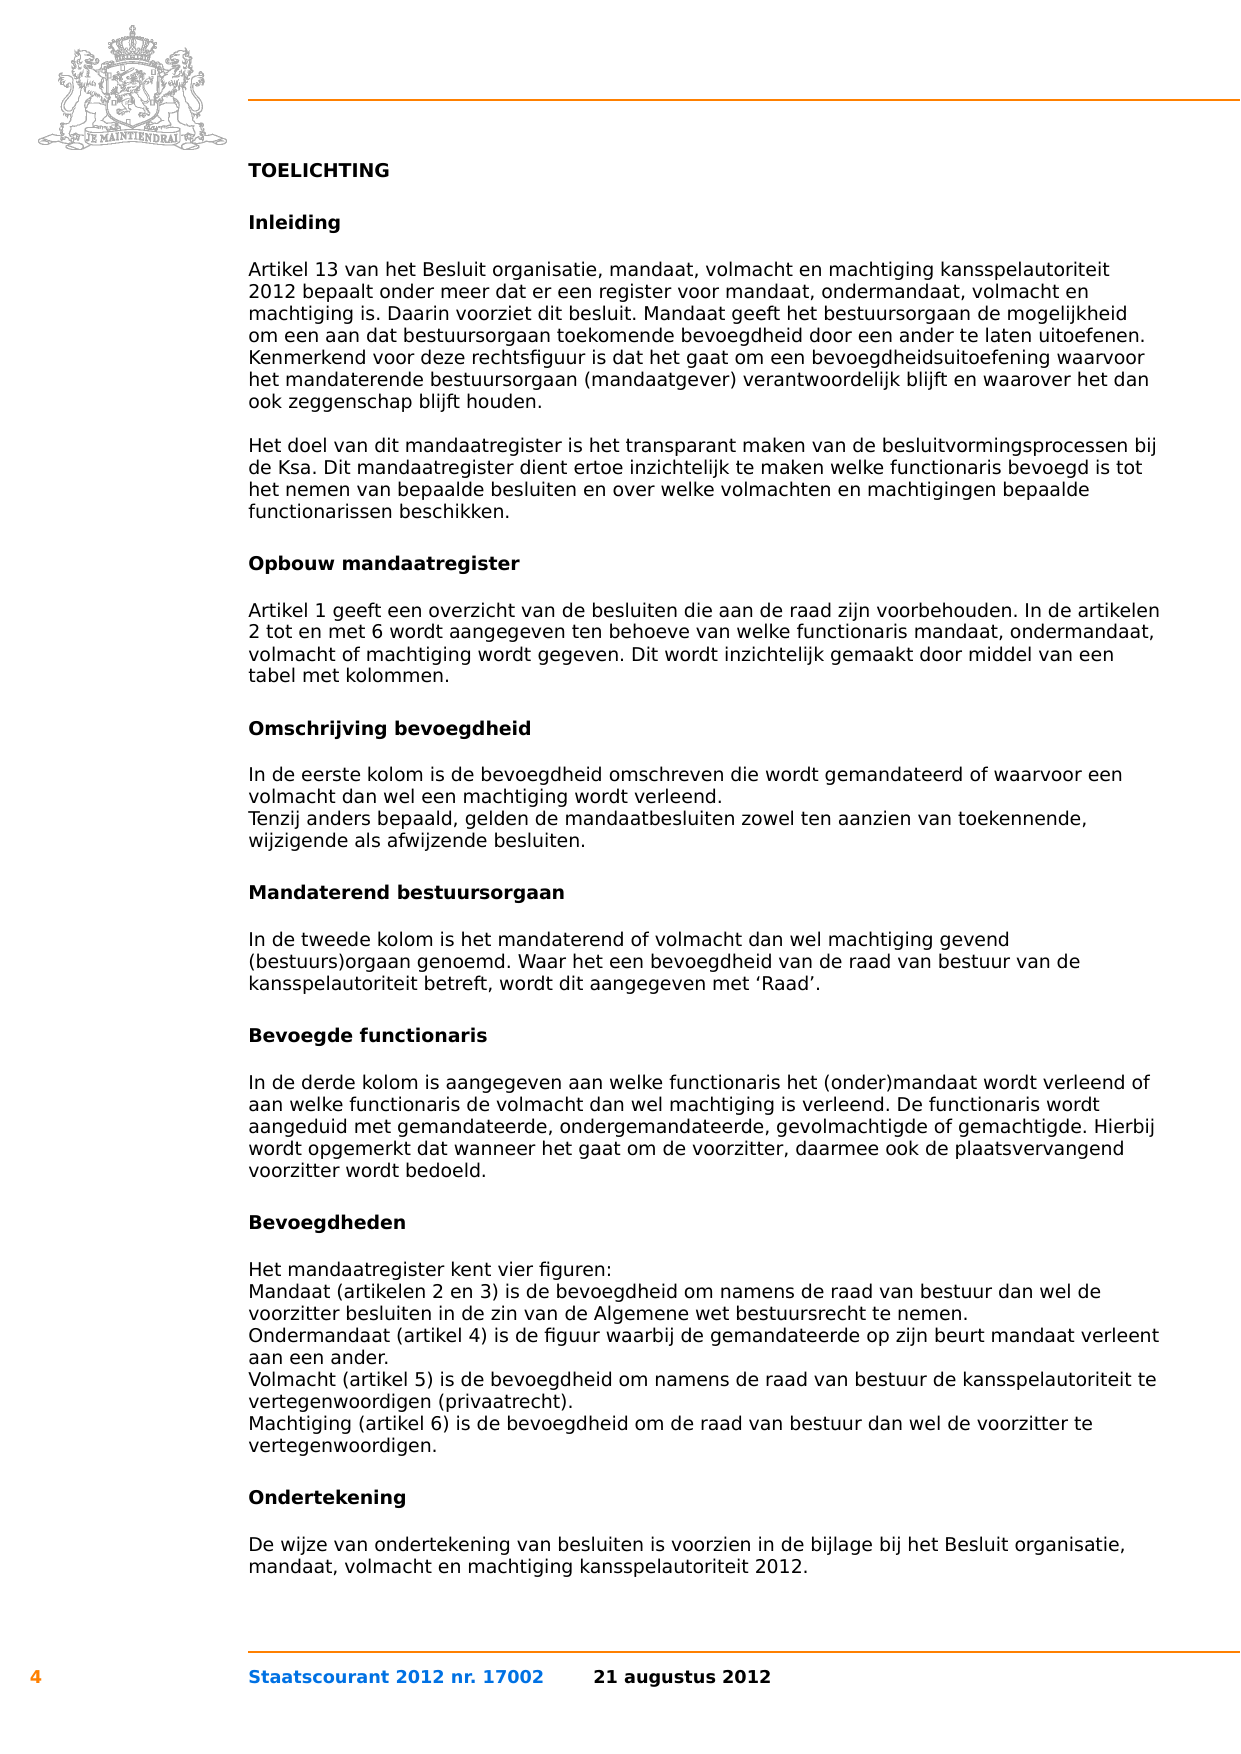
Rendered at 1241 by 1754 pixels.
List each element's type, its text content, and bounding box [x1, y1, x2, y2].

picture [38, 25, 227, 150]
subtitle Inleiding [248, 212, 1163, 234]
subtitle Mandaterend bestuursorgaan [248, 882, 1163, 904]
subtitle Omschrijving bevoegdheid [248, 717, 1163, 739]
text Ondermandaat (artikel 4) is de figuur waarbij de gemandateerde op zijn beurt mandaat verleent aan een ander. [248, 1325, 1163, 1369]
subtitle Bevoegde functionaris [248, 1025, 1163, 1047]
text Artikel 13 van het Besluit organisatie, mandaat, volmacht en machtiging kansspelautoriteit 2012 bepaalt onder meer dat er een register voor mandaat, ondermandaat, volmacht en machtiging is. Daarin voorziet dit besluit. Mandaat geeft het bestuursorgaan de mogelijkheid om een aan dat bestuursorgaan toekomende bevoegdheid door een ander te laten uitoefenen. Kenmerkend voor deze rechtsfiguur is dat het gaat om een bevoegdheidsuitoefening waarvoor het mandaterende bestuursorgaan (mandaatgever) verantwoordelijk blijft en waarover het dan ook zeggenschap blijft houden. [248, 259, 1163, 413]
text Machtiging (artikel 6) is de bevoegdheid om de raad van bestuur dan wel de voorzitter te vertegenwoordigen. [248, 1413, 1163, 1457]
subtitle TOELICHTING [248, 160, 1163, 182]
text Volmacht (artikel 5) is de bevoegdheid om namens de raad van bestuur de kansspelautoriteit te vertegenwoordigen (privaatrecht). [248, 1369, 1163, 1413]
text In de eerste kolom is de bevoegdheid omschreven die wordt gemandateerd of waarvoor een volmacht dan wel een machtiging wordt verleend. [248, 764, 1163, 808]
text Het mandaatregister kent vier figuren: [248, 1259, 1163, 1281]
text Tenzij anders bepaald, gelden de mandaatbesluiten zowel ten aanzien van toekennende, wijzigende als afwijzende besluiten. [248, 808, 1163, 852]
subtitle Bevoegdheden [248, 1212, 1163, 1234]
text Het doel van dit mandaatregister is het transparant maken van de besluitvormingsprocessen bij de Ksa. Dit mandaatregister dient ertoe inzichtelijk te maken welke functionaris bevoegd is tot het nemen van bepaalde besluiten en over welke volmachten en machtigingen bepaalde functionarissen beschikken. [248, 434, 1163, 522]
subtitle Opbouw mandaatregister [248, 552, 1163, 574]
subtitle Ondertekening [248, 1487, 1163, 1509]
text De wijze van ondertekening van besluiten is voorzien in de bijlage bij het Besluit organisatie, mandaat, volmacht en machtiging kansspelautoriteit 2012. [248, 1534, 1163, 1578]
text In de derde kolom is aangegeven aan welke functionaris het (onder)mandaat wordt verleend of aan welke functionaris de volmacht dan wel machtiging is verleend. De functionaris wordt aangeduid met gemandateerde, ondergemandateerde, gevolmachtigde of gemachtigde. Hierbij wordt opgemerkt dat wanneer het gaat om de voorzitter, daarmee ook de plaatsvervangend voorzitter wordt bedoeld. [248, 1072, 1163, 1182]
text In de tweede kolom is het mandaterend of volmacht dan wel machtiging gevend (bestuurs)orgaan genoemd. Waar het een bevoegdheid van de raad van bestuur van de kansspelautoriteit betreft, wordt dit aangegeven met ‘Raad’. [248, 929, 1163, 995]
text Mandaat (artikelen 2 en 3) is de bevoegdheid om namens de raad van bestuur dan wel de voorzitter besluiten in de zin van de Algemene wet bestuursrecht te nemen. [248, 1281, 1163, 1325]
text Artikel 1 geeft een overzicht van de besluiten die aan de raad zijn voorbehouden. In de artikelen 2 tot en met 6 wordt aangegeven ten behoeve van welke functionaris mandaat, ondermandaat, volmacht of machtiging wordt gegeven. Dit wordt inzichtelijk gemaakt door middel van een tabel met kolommen. [248, 599, 1163, 687]
